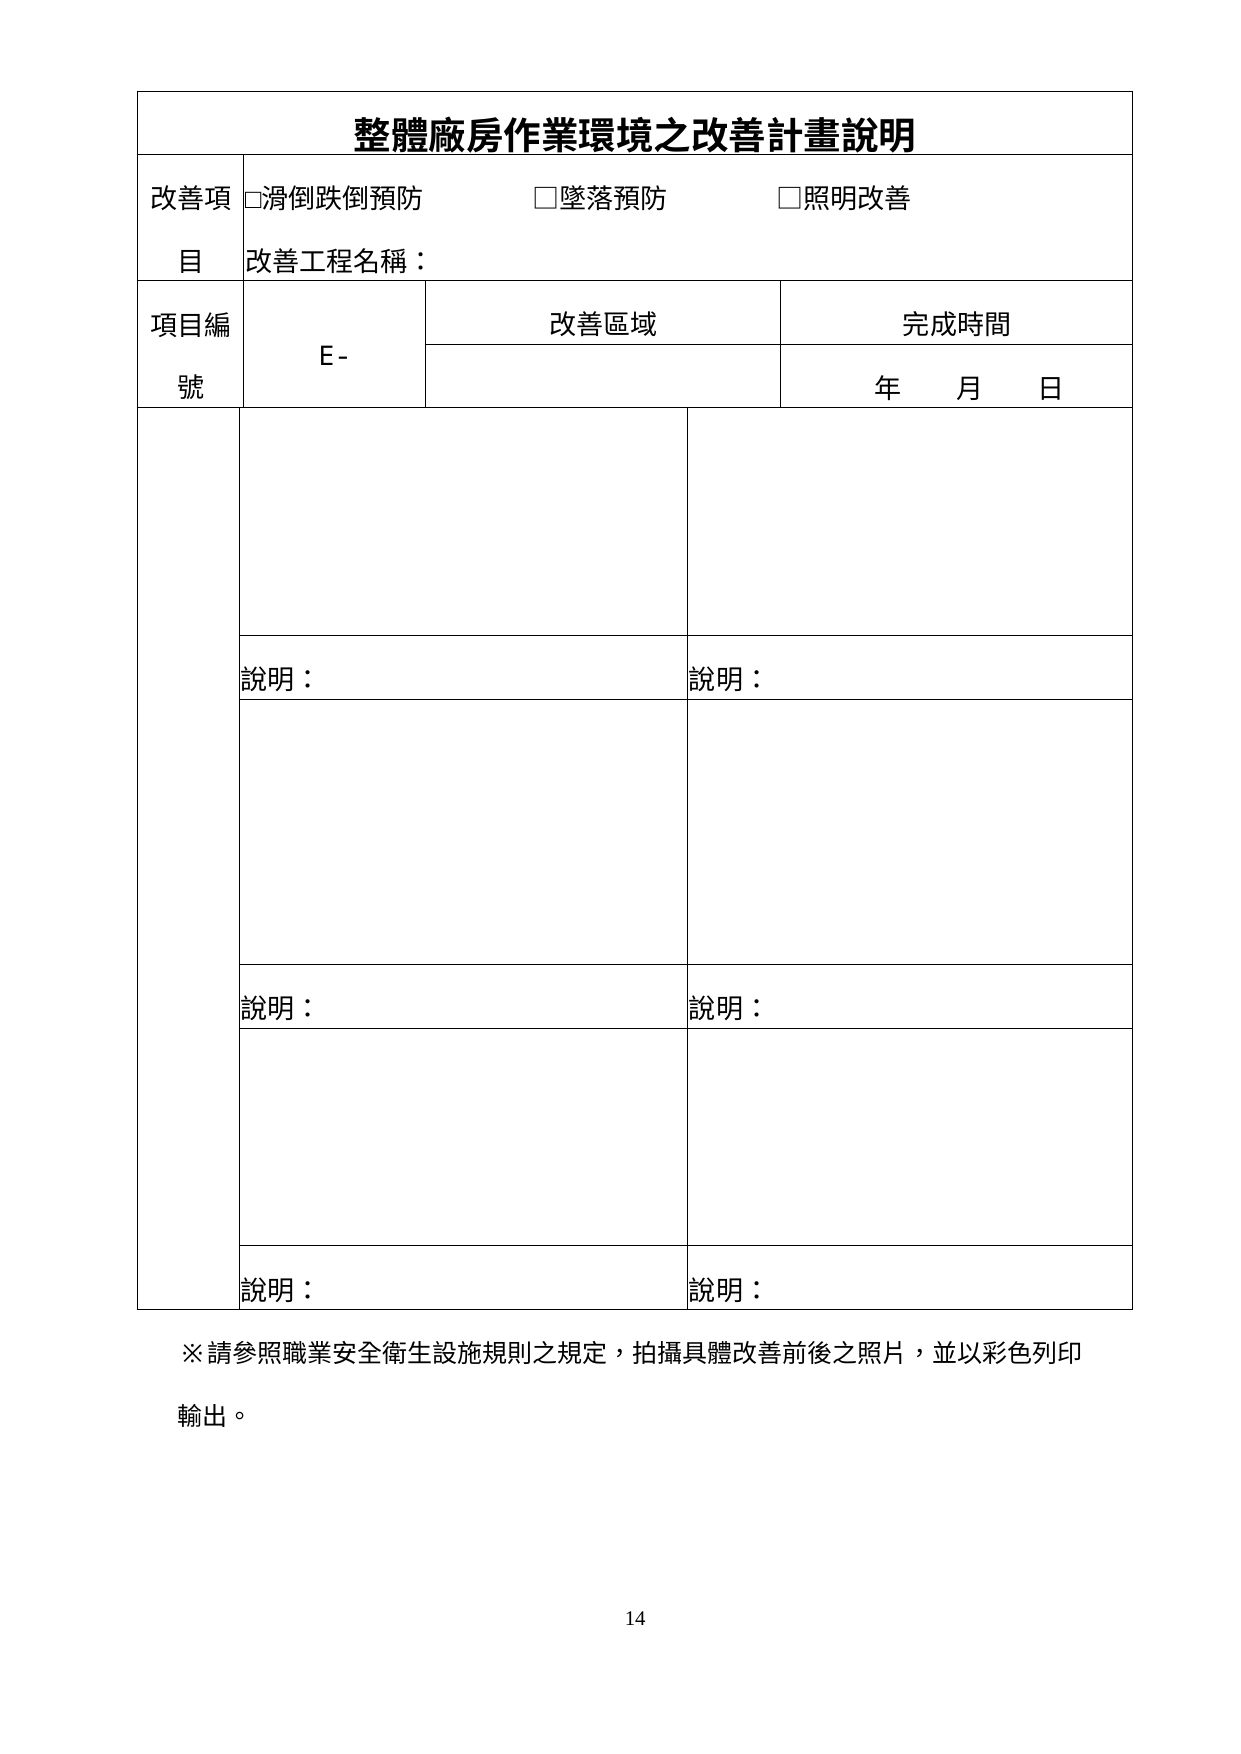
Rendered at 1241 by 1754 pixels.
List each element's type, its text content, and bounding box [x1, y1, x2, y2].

table_cell [240, 700, 687, 964]
table_cell E- [244, 281, 425, 407]
table_cell 說明： [240, 636, 687, 698]
text ※請參照職業安全衛生設施規則之規定，拍攝具體改善前後之照片，並以彩色列印輸出。 [177, 1310, 1092, 1435]
table_cell [688, 700, 1132, 964]
table_cell 說明： [688, 1246, 1132, 1309]
table_cell 說明： [240, 1246, 687, 1309]
table_cell 說明： [688, 965, 1132, 1028]
table_cell [688, 1029, 1132, 1245]
table_cell 改善項目 [138, 155, 243, 280]
table_cell 完成時間 [781, 281, 1132, 344]
table_cell □滑倒跌倒預防 □墜落預防 □照明改善 改善工程名稱： [244, 155, 1132, 280]
table_cell 項目編號 [138, 281, 243, 407]
table_cell [426, 345, 780, 407]
table_cell [240, 408, 687, 635]
table_cell 說明： [240, 965, 687, 1028]
table_cell [240, 1029, 687, 1245]
table_cell 改善區域 [426, 281, 780, 344]
table_cell 年 月 日 [781, 345, 1132, 407]
table_cell [138, 408, 239, 1309]
table_cell 說明： [688, 636, 1132, 698]
table_cell [688, 408, 1132, 635]
table_header 整體廠房作業環境之改善計畫說明 [138, 92, 1132, 154]
